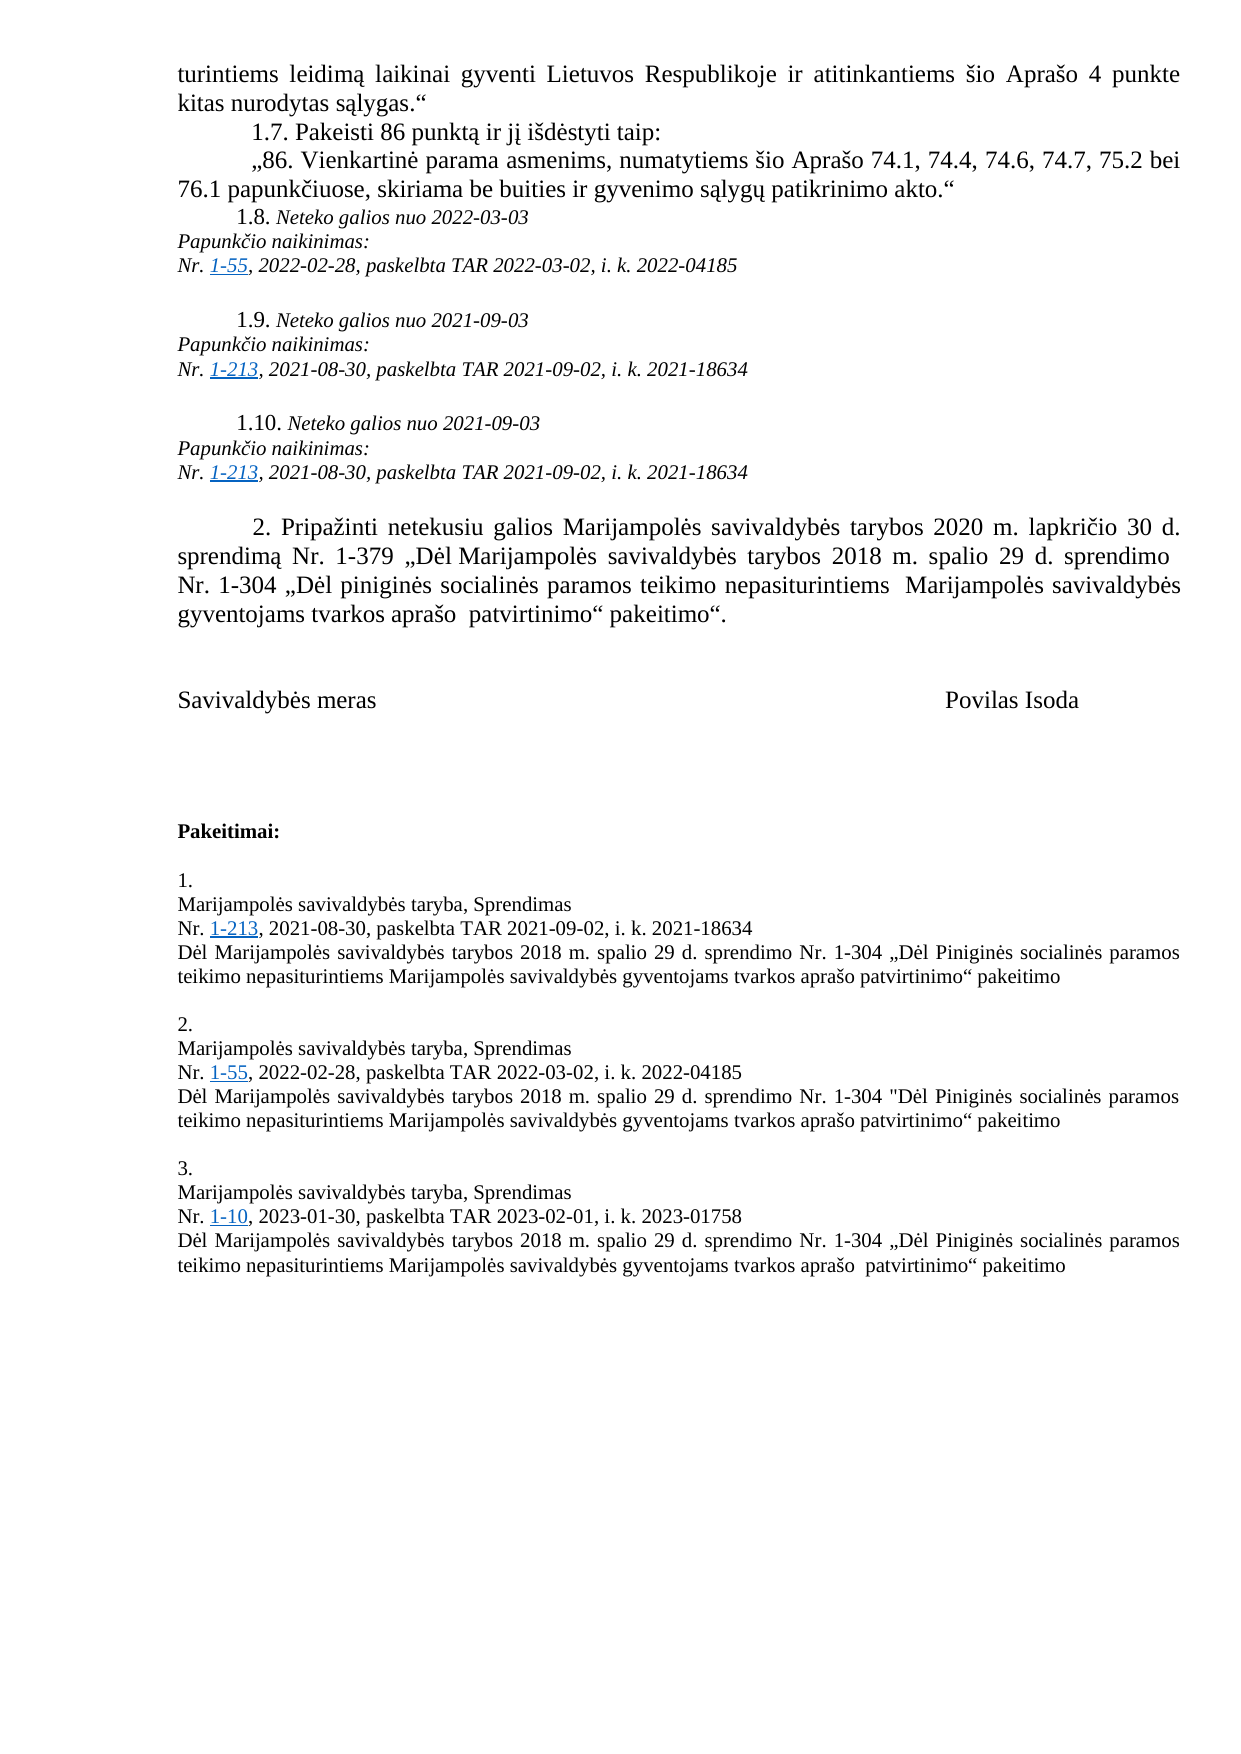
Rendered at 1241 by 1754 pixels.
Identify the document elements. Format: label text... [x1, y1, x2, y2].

text Nr. 1-55, 2022-02-28, paskelbta TAR 2022-03-02, i. k. 2022-04185 [177, 253, 1181, 277]
text 1.10. Neteko galios nuo 2021-09-03 [177, 409, 1181, 436]
text Dėl Marijampolės savivaldybės tarybos 2018 m. spalio 29 d. sprendimo Nr. 1-304 „Dėl Piniginės socialinės paramos teikimo nepasiturintiems Marijampolės savivaldybės gyventojams tvarkos aprašo patvirtinimo“ pakeitimo [177, 1228, 1181, 1277]
text Papunkčio naikinimas: [177, 332, 1181, 356]
text 2. Pripažinti netekusiu galios Marijampolės savivaldybės tarybos 2020 m. lapkričio 30 d. sprendimą Nr. 1-379 „Dėl Marijampolės savivaldybės tarybos 2018 m. spalio 29 d. sprendimo Nr. 1-304 „Dėl piniginės socialinės paramos teikimo nepasiturintiems Marijampolės savivaldybės gyventojams tvarkos aprašo patvirtinimo“ pakeitimo“. [177, 512, 1181, 627]
text Papunkčio naikinimas: [177, 436, 1181, 460]
text Marijampolės savivaldybės taryba, Sprendimas [177, 1036, 1181, 1060]
text 3. [177, 1156, 1181, 1180]
text Marijampolės savivaldybės taryba, Sprendimas [177, 892, 1181, 916]
text Nr. 1-213, 2021-08-30, paskelbta TAR 2021-09-02, i. k. 2021-18634 [177, 460, 1181, 484]
text 2. [177, 1012, 1181, 1036]
text Marijampolės savivaldybės taryba, Sprendimas [177, 1180, 1181, 1204]
text Papunkčio naikinimas: [177, 229, 1181, 253]
text 1.7. Pakeisti 86 punktą ir jį išdėstyti taip: [177, 117, 1181, 145]
text Nr. 1-213, 2021-08-30, paskelbta TAR 2021-09-02, i. k. 2021-18634 [177, 916, 1181, 940]
text Nr. 1-55, 2022-02-28, paskelbta TAR 2022-03-02, i. k. 2022-04185 [177, 1060, 1181, 1084]
text Dėl Marijampolės savivaldybės tarybos 2018 m. spalio 29 d. sprendimo Nr. 1-304 „Dėl Piniginės socialinės paramos teikimo nepasiturintiems Marijampolės savivaldybės gyventojams tvarkos aprašo patvirtinimo“ pakeitimo [177, 940, 1181, 988]
text Pakeitimai: [177, 819, 1181, 843]
text Savivaldybės meras Povilas Isoda [177, 685, 1181, 714]
text 1. [177, 867, 1181, 892]
text Nr. 1-213, 2021-08-30, paskelbta TAR 2021-09-02, i. k. 2021-18634 [177, 356, 1181, 381]
text Dėl Marijampolės savivaldybės tarybos 2018 m. spalio 29 d. sprendimo Nr. 1-304 "Dėl Piniginės socialinės paramos teikimo nepasiturintiems Marijampolės savivaldybės gyventojams tvarkos aprašo patvirtinimo“ pakeitimo [177, 1084, 1181, 1132]
text „86. Vienkartinė parama asmenims, numatytiems šio Aprašo 74.1, 74.4, 74.6, 74.7, 75.2 bei 76.1 papunkčiuose, skiriama be buities ir gyvenimo sąlygų patikrinimo akto.“ [177, 145, 1181, 203]
text 1.9. Neteko galios nuo 2021-09-03 [177, 306, 1181, 332]
text 1.8. Neteko galios nuo 2022-03-03 [177, 203, 1181, 229]
text turintiems leidimą laikinai gyventi Lietuvos Respublikoje ir atitinkantiems šio Aprašo 4 punkte kitas nurodytas sąlygas.“ [177, 59, 1181, 117]
text Nr. 1-10, 2023-01-30, paskelbta TAR 2023-02-01, i. k. 2023-01758 [177, 1204, 1181, 1228]
